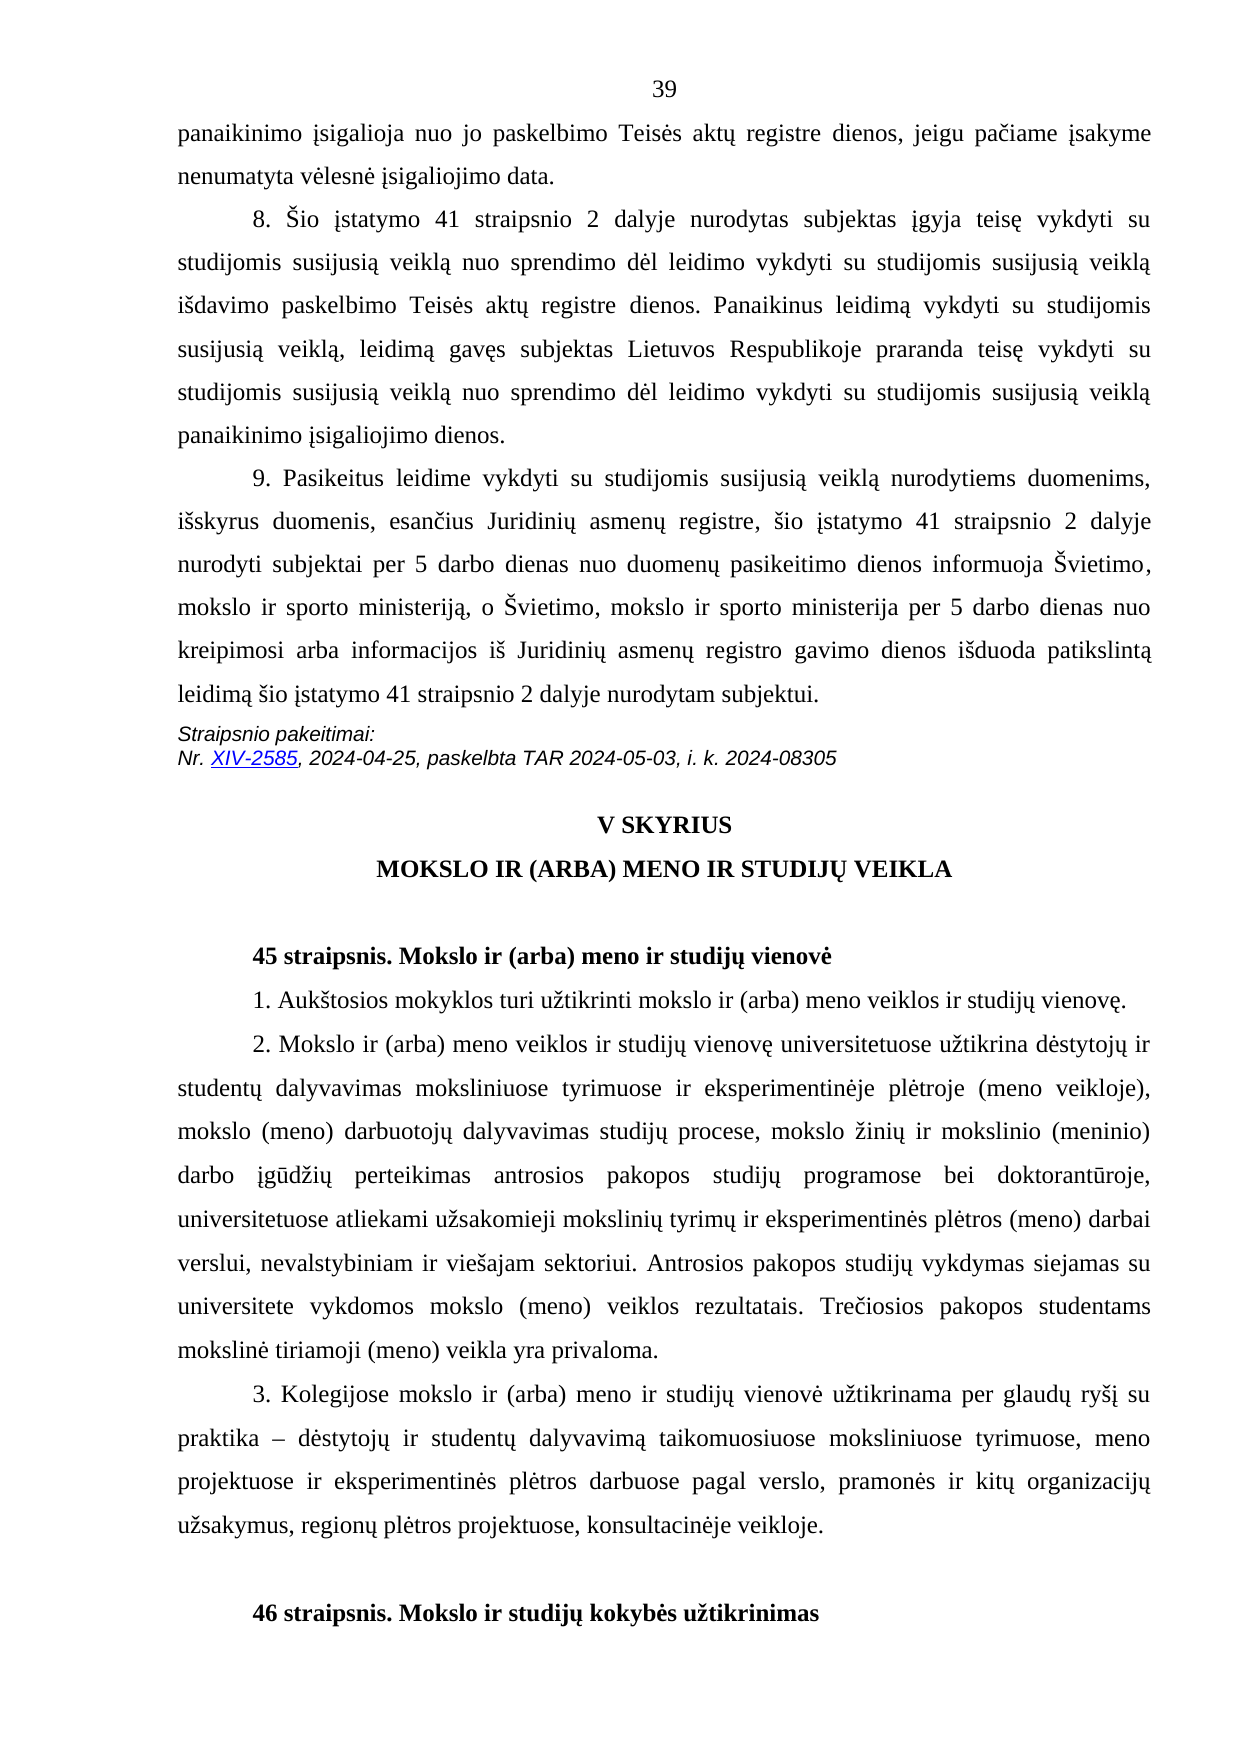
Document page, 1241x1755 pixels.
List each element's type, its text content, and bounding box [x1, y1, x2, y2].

text 2. Mokslo ir (arba) meno veiklos ir studijų vienovę universitetuose užtikrina dėstytojų ir studentų dalyvavimas moksliniuose tyrimuose ir eksperimentinėje plėtroje (meno veikloje), mokslo (meno) darbuotojų dalyvavimas studijų procese, mokslo žinių ir mokslinio (meninio) darbo įgūdžių perteikimas antrosios pakopos studijų programose bei doktorantūroje, universitetuose atliekami užsakomieji mokslinių tyrimų ir eksperimentinės plėtros (meno) darbai verslui, nevalstybiniam ir viešajam sektoriui. Antrosios pakopos studijų vykdymas siejamas su universitete vykdomos mokslo (meno) veiklos rezultatais. Trečiosios pakopos studentams mokslinė tiriamoji (meno) veikla yra privaloma. [177, 1017, 1152, 1367]
text Straipsnio pakeitimai: [177, 722, 1152, 746]
text 3. Kolegijose mokslo ir (arba) meno ir studijų vienovė užtikrinama per glaudų ryšį su praktika – dėstytojų ir studentų dalyvavimą taikomuosiuose moksliniuose tyrimuose, meno projektuose ir eksperimentinės plėtros darbuose pagal verslo, pramonės ir kitų organizacijų užsakymus, regionų plėtros projektuose, konsultacinėje veikloje. [177, 1367, 1152, 1542]
text 8. Šio įstatymo 41 straipsnio 2 dalyje nurodytas subjektas įgyja teisę vykdyti su studijomis susijusią veiklą nuo sprendimo dėl leidimo vykdyti su studijomis susijusią veiklą išdavimo paskelbimo Teisės aktų registre dienos. Panaikinus leidimą vykdyti su studijomis susijusią veiklą, leidimą gavęs subjektas Lietuvos Respublikoje praranda teisę vykdyti su studijomis susijusią veiklą nuo sprendimo dėl leidimo vykdyti su studijomis susijusią veiklą panaikinimo įsigaliojimo dienos. [177, 204, 1152, 449]
text V SKYRIUS [177, 798, 1152, 842]
text 1. Aukštosios mokyklos turi užtikrinti mokslo ir (arba) meno veiklos ir studijų vienovę. [177, 973, 1152, 1017]
text Nr. XIV-2585, 2024-04-25, paskelbta TAR 2024-05-03, i. k. 2024-08305 [177, 746, 1152, 770]
text MOKSLO IR (ARBA) MENO IR STUDIJŲ VEIKLA [177, 842, 1152, 886]
text 9. Pasikeitus leidime vykdyti su studijomis susijusią veiklą nurodytiems duomenims, išskyrus duomenis, esančius Juridinių asmenų registre, šio įstatymo 41 straipsnio 2 dalyje nurodyti subjektai per 5 darbo dienas nuo duomenų pasikeitimo dienos informuoja Švietimo, mokslo ir sporto ministeriją, o Švietimo, mokslo ir sporto ministerija per 5 darbo dienas nuo kreipimosi arba informacijos iš Juridinių asmenų registro gavimo dienos išduoda patikslintą leidimą šio įstatymo 41 straipsnio 2 dalyje nurodytam subjektui. [177, 463, 1152, 707]
text panaikinimo įsigalioja nuo jo paskelbimo Teisės aktų registre dienos, jeigu pačiame įsakyme nenumatyta vėlesnė įsigaliojimo data. [177, 118, 1152, 190]
text 45 straipsnis. Mokslo ir (arba) meno ir studijų vienovė [177, 930, 1152, 973]
text 46 straipsnis. Mokslo ir studijų kokybės užtikrinimas [177, 1586, 1152, 1630]
